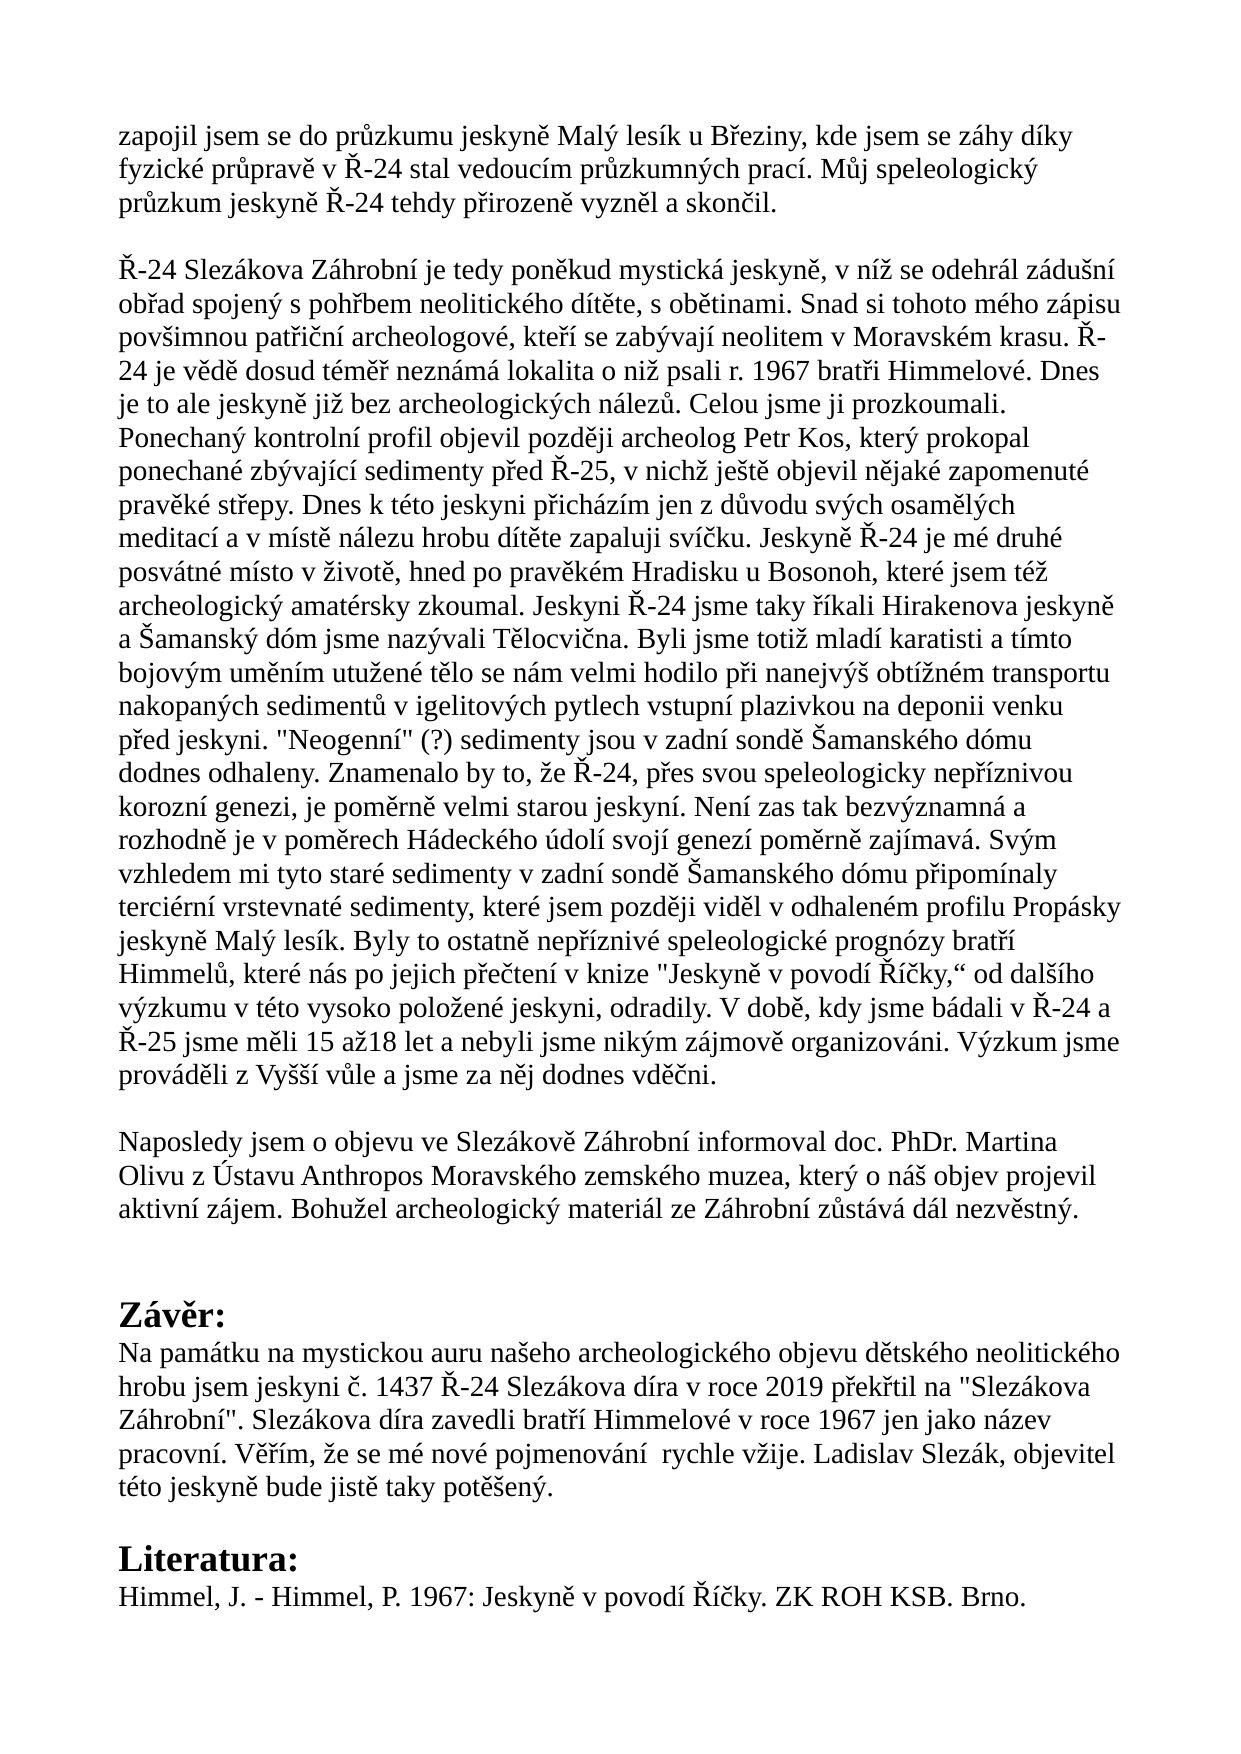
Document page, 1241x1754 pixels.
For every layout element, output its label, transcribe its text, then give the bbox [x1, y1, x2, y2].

text Závěr: [118, 1292, 1122, 1335]
text Himmel, J. - Himmel, P. 1967: Jeskyně v povodí Říčky. ZK ROH KSB. Brno. [118, 1579, 1122, 1613]
text Literatura: [118, 1536, 1122, 1579]
text zapojil jsem se do průzkumu jeskyně Malý lesík u Březiny, kde jsem se záhy díky fyzické průpravě v Ř-24 stal vedoucím průzkumných prací. Můj speleologický průzkum jeskyně Ř-24 tehdy přirozeně vyzněl a skončil. [118, 118, 1122, 219]
text Naposledy jsem o objevu ve Slezákově Záhrobní informoval doc. PhDr. Martina Olivu z Ústavu Anthropos Moravského zemského muzea, který o náš objev projevil aktivní zájem. Bohužel archeologický materiál ze Záhrobní zůstává dál nezvěstný. [118, 1124, 1122, 1225]
text Na památku na mystickou auru našeho archeologického objevu dětského neolitického hrobu jsem jeskyni č. 1437 Ř-24 Slezákova díra v roce 2019 překřtil na "Slezákova Záhrobní". Slezákova díra zavedli bratří Himmelové v roce 1967 jen jako název pracovní. Věřím, že se mé nové pojmenování rychle vžije. Ladislav Slezák, objevitel této jeskyně bude jistě taky potěšený. [118, 1335, 1122, 1503]
text Ř-24 Slezákova Záhrobní je tedy poněkud mystická jeskyně, v níž se odehrál zádušní obřad spojený s pohřbem neolitického dítěte, s obětinami. Snad si tohoto mého zápisu povšimnou patřiční archeologové, kteří se zabývají neolitem v Moravském krasu. Ř-24 je vědě dosud téměř neznámá lokalita o niž psali r. 1967 bratři Himmelové. Dnes je to ale jeskyně již bez archeologických nálezů. Celou jsme ji prozkoumali. Ponechaný kontrolní profil objevil později archeolog Petr Kos, který prokopal ponechané zbývající sedimenty před Ř-25, v nichž ještě objevil nějaké zapomenuté pravěké střepy. Dnes k této jeskyni přicházím jen z důvodu svých osamělých meditací a v místě nálezu hrobu dítěte zapaluji svíčku. Jeskyně Ř-24 je mé druhé posvátné místo v životě, hned po pravěkém Hradisku u Bosonoh, které jsem též archeologický amatérsky zkoumal. Jeskyni Ř-24 jsme taky říkali Hirakenova jeskyně a Šamanský dóm jsme nazývali Tělocvična. Byli jsme totiž mladí karatisti a tímto bojovým uměním utužené tělo se nám velmi hodilo při nanejvýš obtížném transportu nakopaných sedimentů v igelitových pytlech vstupní plazivkou na deponii venku před jeskyni. "Neogenní" (?) sedimenty jsou v zadní sondě Šamanského dómu dodnes odhaleny. Znamenalo by to, že Ř-24, přes svou speleologicky nepříznivou korozní genezi, je poměrně velmi starou jeskyní. Není zas tak bezvýznamná a rozhodně je v poměrech Hádeckého údolí svojí genezí poměrně zajímavá. Svým vzhledem mi tyto staré sedimenty v zadní sondě Šamanského dómu připomínaly terciérní vrstevnaté sedimenty, které jsem později viděl v odhaleném profilu Propásky jeskyně Malý lesík. Byly to ostatně nepříznivé speleologické prognózy bratří Himmelů, které nás po jejich přečtení v knize "Jeskyně v povodí Říčky,“ od dalšího výzkumu v této vysoko položené jeskyni, odradily. V době, kdy jsme bádali v Ř-24 a Ř-25 jsme měli 15 až18 let a nebyli jsme nikým zájmově organizováni. Výzkum jsme prováděli z Vyšší vůle a jsme za něj dodnes vděčni. [118, 252, 1122, 1091]
